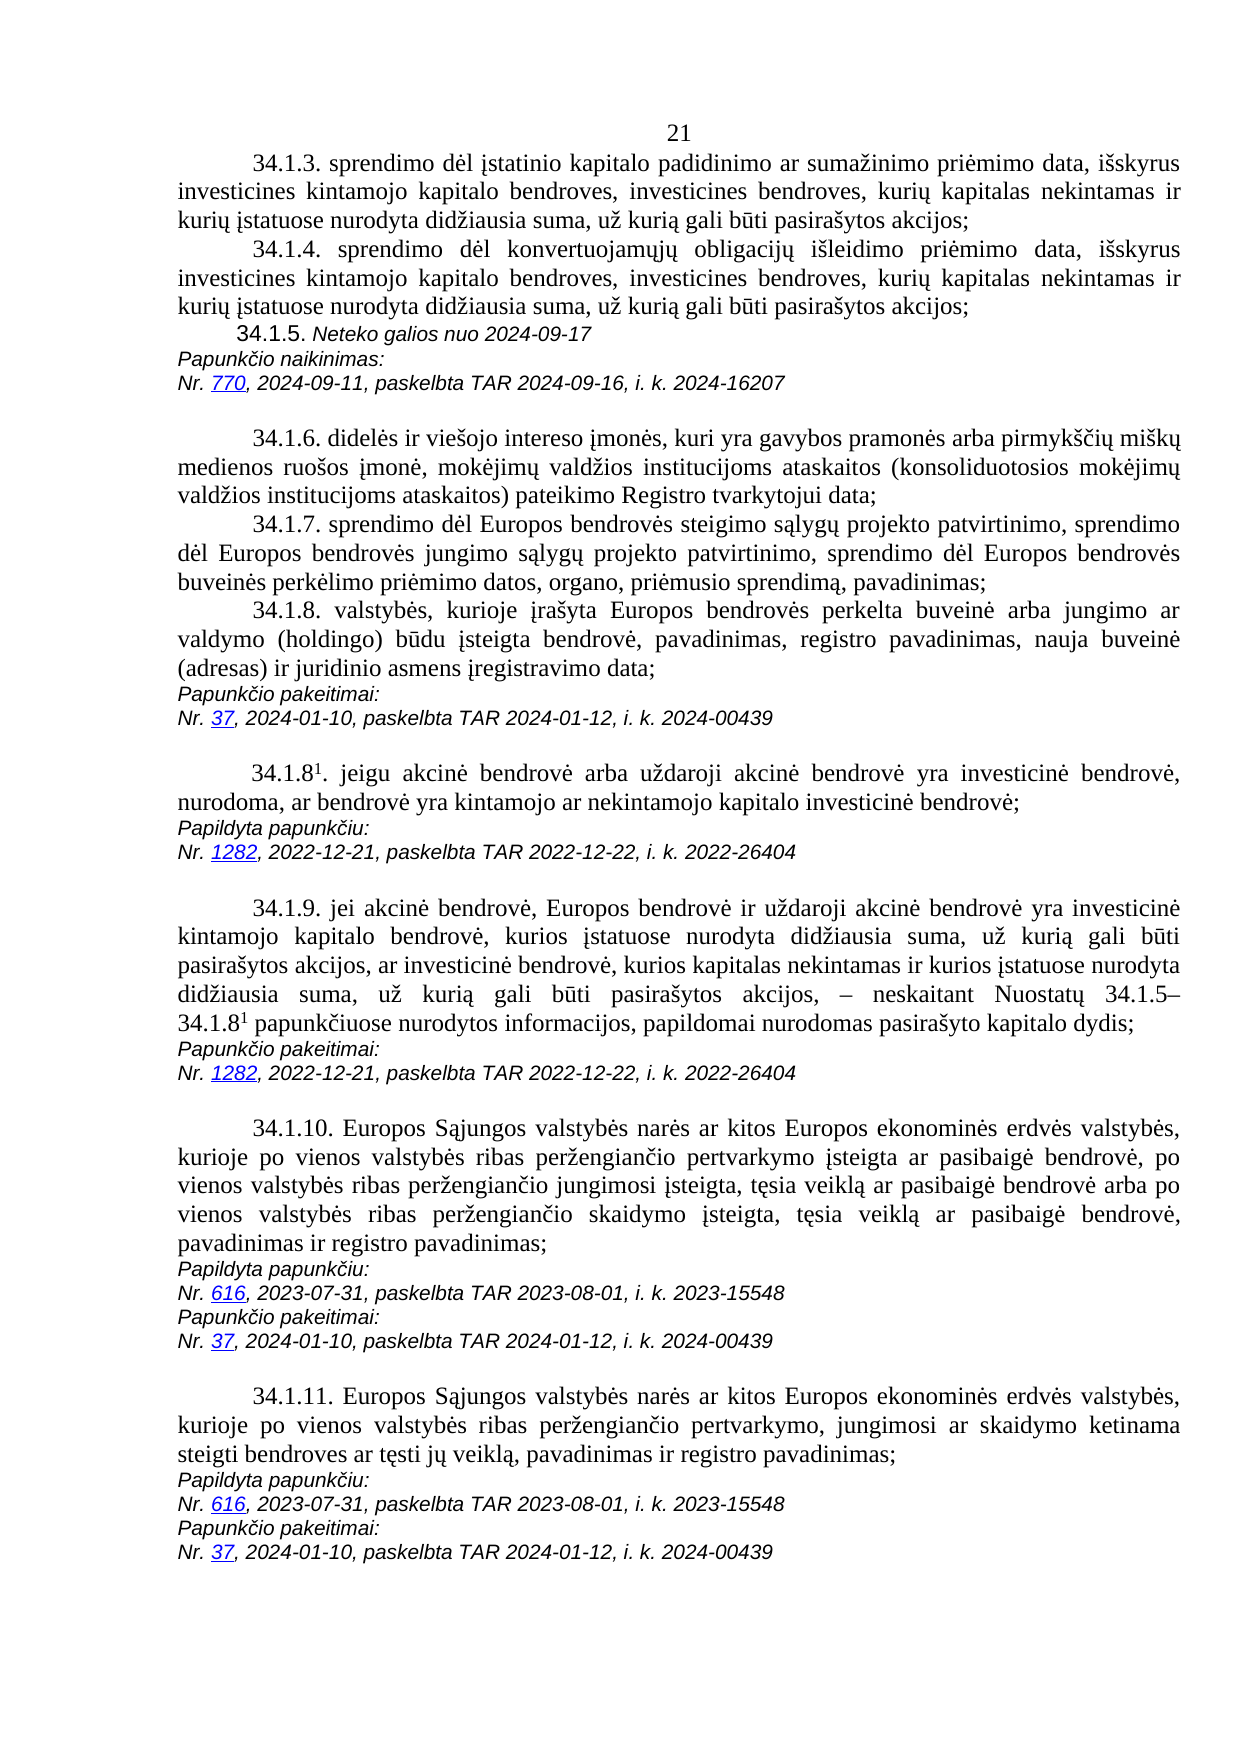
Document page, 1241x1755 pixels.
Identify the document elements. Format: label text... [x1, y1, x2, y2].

text 34.1.5. Neteko galios nuo 2024-09-17 [177, 320, 1181, 346]
text 34.1.6. didelės ir viešojo intereso įmonės, kuri yra gavybos pramonės arba pirmykščių miškų medienos ruošos įmonė, mokėjimų valdžios institucijoms ataskaitos (konsoliduotosios mokėjimų valdžios institucijoms ataskaitos) pateikimo Registro tvarkytojui data; [177, 423, 1181, 509]
text Nr. 37, 2024-01-10, paskelbta TAR 2024-01-12, i. k. 2024-00439 [177, 1539, 1181, 1563]
text Nr. 770, 2024-09-11, paskelbta TAR 2024-09-16, i. k. 2024-16207 [177, 370, 1181, 394]
text Papildyta papunkčiu: [177, 816, 1181, 840]
text Nr. 1282, 2022-12-21, paskelbta TAR 2022-12-22, i. k. 2022-26404 [177, 840, 1181, 864]
text 34.1.11. Europos Sąjungos valstybės narės ar kitos Europos ekonominės erdvės valstybės, kurioje po vienos valstybės ribas peržengiančio pertvarkymo, jungimosi ar skaidymo ketinama steigti bendroves ar tęsti jų veiklą, pavadinimas ir registro pavadinimas; [177, 1381, 1181, 1468]
text Papunkčio pakeitimai: [177, 1516, 1181, 1539]
text Nr. 616, 2023-07-31, paskelbta TAR 2023-08-01, i. k. 2023-15548 [177, 1492, 1181, 1516]
text Papunkčio pakeitimai: [177, 682, 1181, 706]
text 34.1.4. sprendimo dėl konvertuojamųjų obligacijų išleidimo priėmimo data, išskyrus investicines kintamojo kapitalo bendroves, investicines bendroves, kurių kapitalas nekintamas ir kurių įstatuose nurodyta didžiausia suma, už kurią gali būti pasirašytos akcijos; [177, 234, 1181, 320]
text 34.1.10. Europos Sąjungos valstybės narės ar kitos Europos ekonominės erdvės valstybės, kurioje po vienos valstybės ribas peržengiančio pertvarkymo įsteigta ar pasibaigė bendrovė, po vienos valstybės ribas peržengiančio jungimosi įsteigta, tęsia veiklą ar pasibaigė bendrovė arba po vienos valstybės ribas peržengiančio skaidymo įsteigta, tęsia veiklą ar pasibaigė bendrovė, pavadinimas ir registro pavadinimas; [177, 1113, 1181, 1257]
text 34.1.8. valstybės, kurioje įrašyta Europos bendrovės perkelta buveinė arba jungimo ar valdymo (holdingo) būdu įsteigta bendrovė, pavadinimas, registro pavadinimas, nauja buveinė (adresas) ir juridinio asmens įregistravimo data; [177, 596, 1181, 682]
text Papunkčio pakeitimai: [177, 1036, 1181, 1060]
text 34.1.81. jeigu akcinė bendrovė arba uždaroji akcinė bendrovė yra investicinė bendrovė, nurodoma, ar bendrovė yra kintamojo ar nekintamojo kapitalo investicinė bendrovė; [177, 758, 1181, 816]
text Papunkčio naikinimas: [177, 346, 1181, 370]
text Nr. 37, 2024-01-10, paskelbta TAR 2024-01-12, i. k. 2024-00439 [177, 706, 1181, 730]
text Papildyta papunkčiu: [177, 1468, 1181, 1492]
text Nr. 37, 2024-01-10, paskelbta TAR 2024-01-12, i. k. 2024-00439 [177, 1329, 1181, 1353]
text Nr. 1282, 2022-12-21, paskelbta TAR 2022-12-22, i. k. 2022-26404 [177, 1060, 1181, 1084]
text Papildyta papunkčiu: [177, 1257, 1181, 1281]
text 34.1.3. sprendimo dėl įstatinio kapitalo padidinimo ar sumažinimo priėmimo data, išskyrus investicines kintamojo kapitalo bendroves, investicines bendroves, kurių kapitalas nekintamas ir kurių įstatuose nurodyta didžiausia suma, už kurią gali būti pasirašytos akcijos; [177, 148, 1181, 234]
text Nr. 616, 2023-07-31, paskelbta TAR 2023-08-01, i. k. 2023-15548 [177, 1281, 1181, 1305]
text 34.1.7. sprendimo dėl Europos bendrovės steigimo sąlygų projekto patvirtinimo, sprendimo dėl Europos bendrovės jungimo sąlygų projekto patvirtinimo, sprendimo dėl Europos bendrovės buveinės perkėlimo priėmimo datos, organo, priėmusio sprendimą, pavadinimas; [177, 509, 1181, 596]
text 34.1.9. jei akcinė bendrovė, Europos bendrovė ir uždaroji akcinė bendrovė yra investicinė kintamojo kapitalo bendrovė, kurios įstatuose nurodyta didžiausia suma, už kurią gali būti pasirašytos akcijos, ar investicinė bendrovė, kurios kapitalas nekintamas ir kurios įstatuose nurodyta didžiausia suma, už kurią gali būti pasirašytos akcijos, – neskaitant Nuostatų 34.1.5–34.1.81 papunkčiuose nurodytos informacijos, papildomai nurodomas pasirašyto kapitalo dydis; [177, 893, 1181, 1036]
text Papunkčio pakeitimai: [177, 1305, 1181, 1329]
